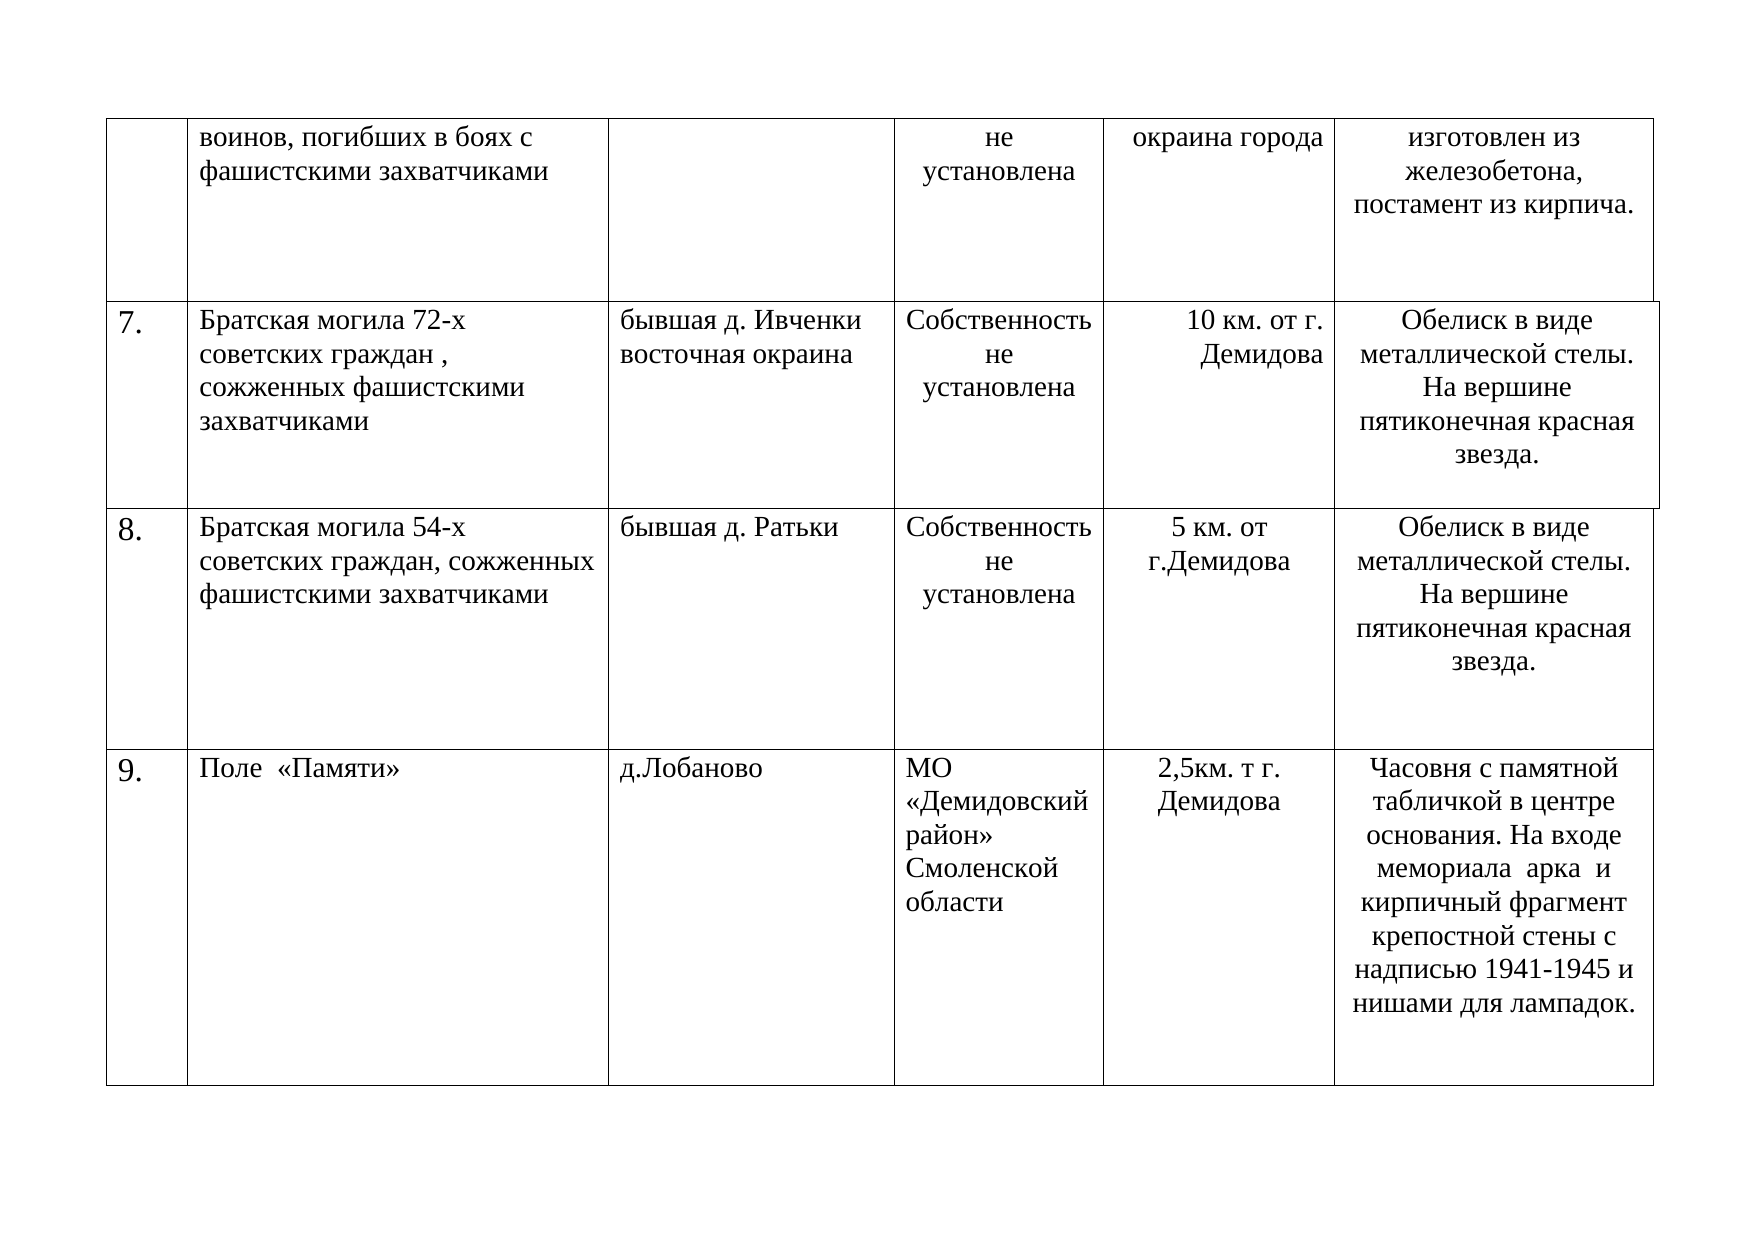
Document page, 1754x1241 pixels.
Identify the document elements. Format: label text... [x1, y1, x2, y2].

table_cell воинов, погибших в боях с фашистскими захватчиками [188, 119, 608, 301]
table_cell [107, 119, 187, 301]
table_cell Собственность не установлена [895, 509, 1103, 749]
table_cell [1654, 118, 1659, 301]
table_cell МО «Демидовский район» Смоленской области [895, 750, 1103, 1085]
table_cell д.Лобаново [609, 750, 894, 1085]
table_cell [609, 119, 894, 301]
table_cell 9. [107, 750, 187, 1085]
table_cell 5 км. от г.Демидова [1104, 509, 1334, 749]
table_cell [1654, 509, 1659, 749]
table_cell бывшая д. Ратьки [609, 509, 894, 749]
table_cell Обелиск в виде металлической стелы. На вершине пятиконечная красная звезда. [1335, 509, 1653, 749]
table_cell изготовлен из железобетона, постамент из кирпича. [1335, 119, 1653, 301]
table_cell [1654, 749, 1659, 1085]
table_cell Братская могила 54-х советских граждан, сожженных фашистскими захватчиками [188, 509, 608, 749]
table_cell Поле «Памяти» [188, 750, 608, 1085]
table_cell 8. [107, 509, 187, 749]
table_cell 10 км. от г. Демидова [1104, 302, 1334, 508]
table_cell Собственность не установлена [895, 302, 1103, 508]
table_cell Часовня с памятной табличкой в центре основания. На входе мемориала арка и кирпичный фрагмент крепостной стены с надписью 1941-1945 и нишами для лампадок. [1335, 750, 1653, 1085]
table_cell бывшая д. Ивченки восточная окраина [609, 302, 894, 508]
table_cell Обелиск в виде металлической стелы. На вершине пятиконечная красная звезда. [1335, 302, 1659, 508]
table_cell окраина города [1104, 119, 1334, 301]
table_cell Братская могила 72-х советских граждан , сожженных фашистскими захватчиками [188, 302, 608, 508]
table_cell 7. [107, 302, 187, 508]
table_cell 2,5км. т г. Демидова [1104, 750, 1334, 1085]
table_cell не установлена [895, 119, 1103, 301]
